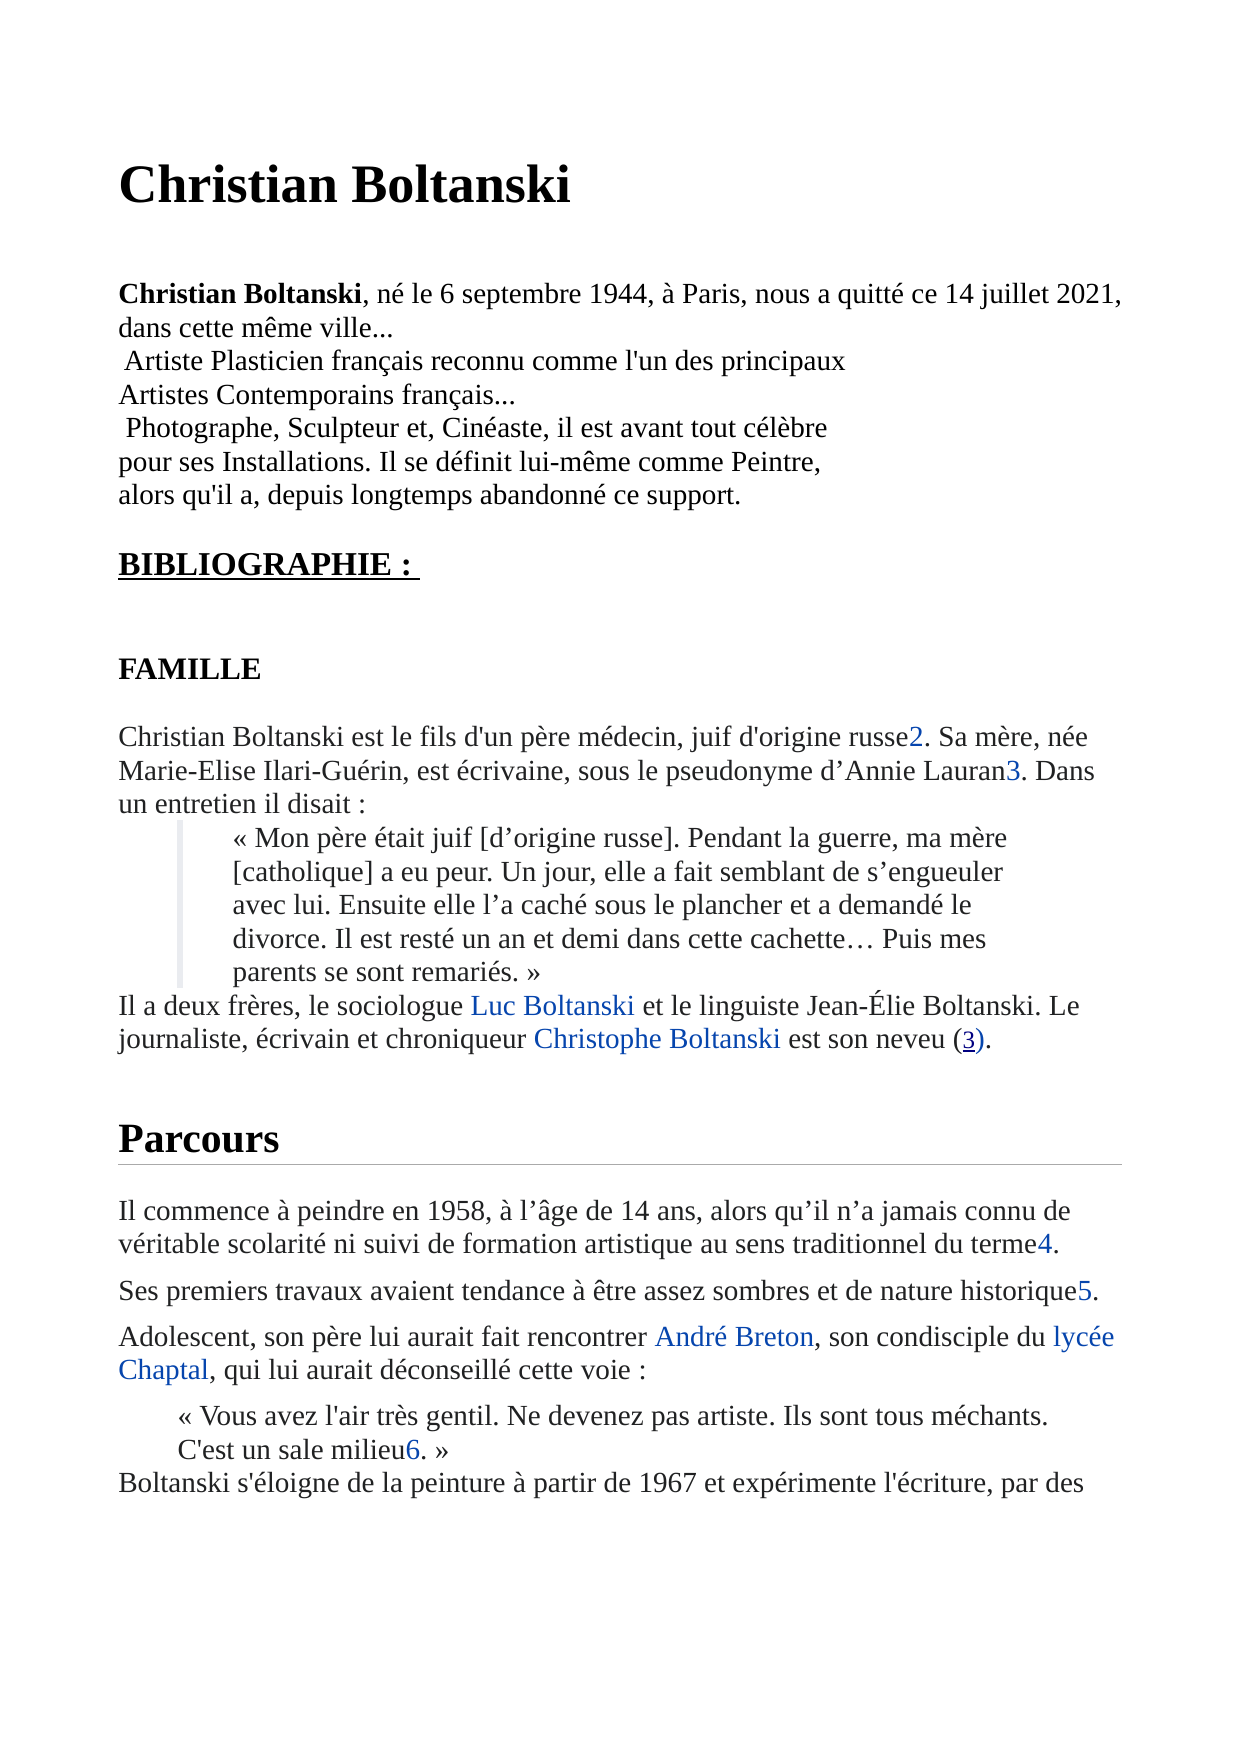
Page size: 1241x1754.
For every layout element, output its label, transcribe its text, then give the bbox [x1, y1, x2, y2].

subtitle Parcours [118, 1113, 1122, 1164]
text Photographe, Sculpteur et, Cinéaste, il est avant tout célèbre pour ses Installations. Il se définit lui-même comme Peintre, alors qu'il a, depuis longtemps abandonné ce support. [118, 410, 1122, 511]
text « Vous avez l'air très gentil. Ne devenez pas artiste. Ils sont tous méchants. C'est un sale milieu6. » [177, 1398, 1063, 1465]
text Artiste Plasticien français reconnu comme l'un des principaux Artistes Contemporains français... [118, 343, 1122, 410]
text Adolescent, son père lui aurait fait rencontrer André Breton, son condisciple du lycée Chaptal, qui lui aurait déconseillé cette voie : [118, 1319, 1122, 1386]
text Boltanski s'éloigne de la peinture à partir de 1967 et expérimente l'écriture, par des [118, 1465, 1122, 1499]
text BIBLIOGRAPHIE : [118, 544, 1122, 583]
text Il commence à peindre en 1958, à l’âge de 14 ans, alors qu’il n’a jamais connu de véritable scolarité ni suivi de formation artistique au sens traditionnel du terme4. [118, 1193, 1122, 1260]
text Christian Boltanski [118, 152, 1122, 214]
text Christian Boltanski est le fils d'un père médecin, juif d'origine russe2. Sa mère, née Marie-Elise Ilari-Guérin, est écrivaine, sous le pseudonyme d’Annie Lauran3. Dans un entretien il disait : [118, 719, 1122, 820]
text FAMILLE [118, 650, 1122, 686]
text Il a deux frères, le sociologue Luc Boltanski et le linguiste Jean-Élie Boltanski. Le journaliste, écrivain et chroniqueur Christophe Boltanski est son neveu (3). [118, 988, 1122, 1055]
text Ses premiers travaux avaient tendance à être assez sombres et de nature historique5. [118, 1273, 1122, 1306]
text Christian Boltanski, né le 6 septembre 1944, à Paris, nous a quitté ce 14 juillet 2021, dans cette même ville... [118, 276, 1122, 343]
text « Mon père était juif [d’origine russe]. Pendant la guerre, ma mère [catholique] a eu peur. Un jour, elle a fait semblant de s’engueuler avec lui. Ensuite elle l’a caché sous le plancher et a demandé le divorce. Il est resté un an et demi dans cette cachette… Puis mes parents se sont remariés. » [183, 820, 1063, 988]
